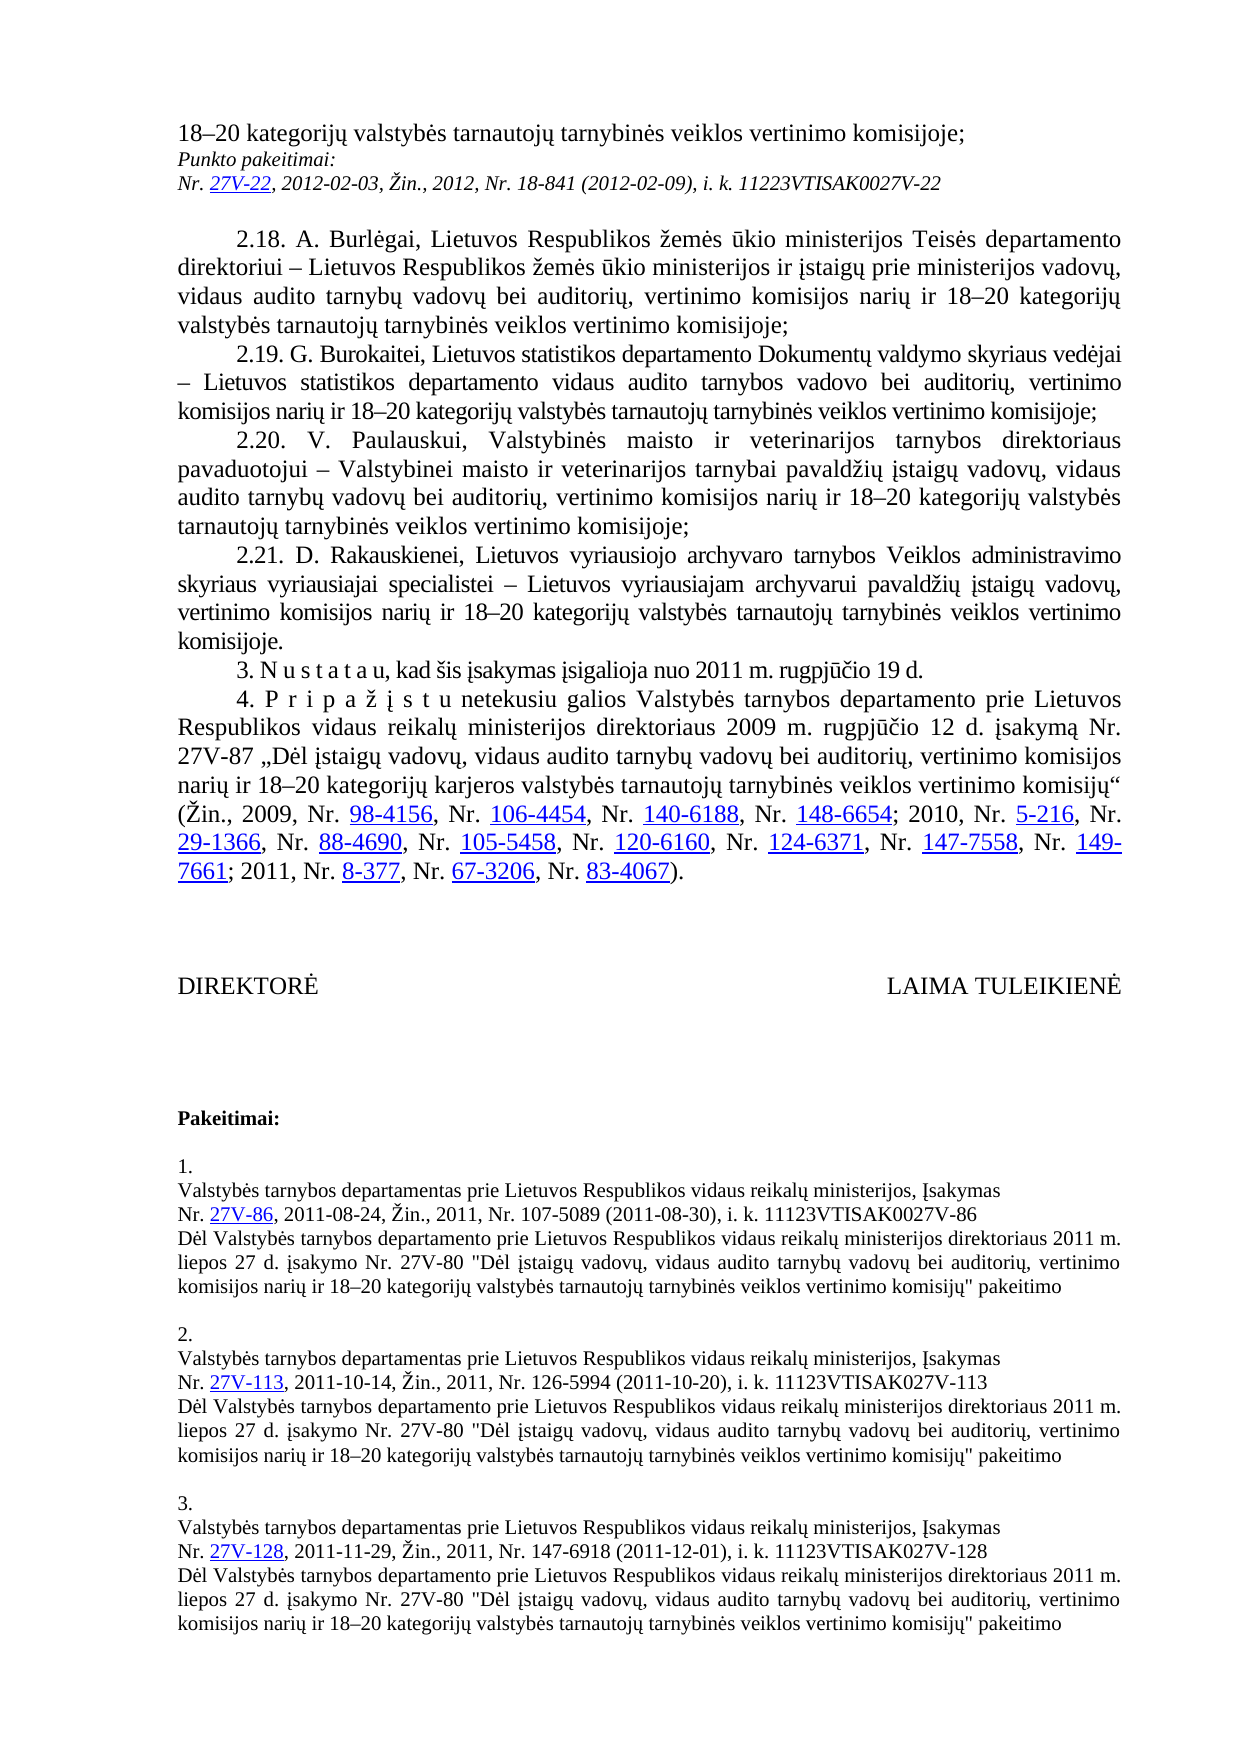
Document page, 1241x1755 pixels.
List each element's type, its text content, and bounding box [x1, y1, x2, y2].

text 3. [177, 1491, 1122, 1515]
text 4. P r i p a ž į s t u netekusiu galios Valstybės tarnybos departamento prie Lietuvos Respublikos vidaus reikalų ministerijos direktoriaus 2009 m. rugpjūčio 12 d. įsakymą Nr. 27V-87 „Dėl įstaigų vadovų, vidaus audito tarnybų vadovų bei auditorių, vertinimo komisijos narių ir 18–20 kategorijų karjeros valstybės tarnautojų tarnybinės veiklos vertinimo komisijų“ (Žin., 2009, Nr. 98-4156, Nr. 106-4454, Nr. 140-6188, Nr. 148-6654; 2010, Nr. 5-216, Nr. 29-1366, Nr. 88-4690, Nr. 105-5458, Nr. 120-6160, Nr. 124-6371, Nr. 147-7558, Nr. 149-7661; 2011, Nr. 8-377, Nr. 67-3206, Nr. 83-4067). [177, 684, 1122, 885]
text Nr. 27V-22, 2012-02-03, Žin., 2012, Nr. 18-841 (2012-02-09), i. k. 11223VTISAK0027V-22 [177, 171, 1122, 195]
text 2.21. d. Rakauskienei, Lietuvos vyriausiojo archyvaro tarnybos Veiklos administravimo skyriaus vyriausiajai specialistei – Lietuvos vyriausiajam archyvarui pavaldžių įstaigų vadovų, vertinimo komisijos narių ir 18–20 kategorijų valstybės tarnautojų tarnybinės veiklos vertinimo komisijoje. [177, 540, 1122, 655]
text Valstybės tarnybos departamentas prie Lietuvos Respublikos vidaus reikalų ministerijos, Įsakymas [177, 1346, 1122, 1370]
text 2. [177, 1322, 1122, 1346]
text Direktorė Laima Tuleikienė [177, 971, 1122, 1000]
text Valstybės tarnybos departamentas prie Lietuvos Respublikos vidaus reikalų ministerijos, Įsakymas [177, 1515, 1122, 1539]
text Dėl Valstybės tarnybos departamento prie Lietuvos Respublikos vidaus reikalų ministerijos direktoriaus 2011 m. liepos 27 d. įsakymo Nr. 27V-80 "Dėl įstaigų vadovų, vidaus audito tarnybų vadovų bei auditorių, vertinimo komisijos narių ir 18–20 kategorijų valstybės tarnautojų tarnybinės veiklos vertinimo komisijų" pakeitimo [177, 1394, 1122, 1467]
text 2.20. V. Paulauskui, Valstybinės maisto ir veterinarijos tarnybos direktoriaus pavaduotojui – Valstybinei maisto ir veterinarijos tarnybai pavaldžių įstaigų vadovų, vidaus audito tarnybų vadovų bei auditorių, vertinimo komisijos narių ir 18–20 kategorijų valstybės tarnautojų tarnybinės veiklos vertinimo komisijoje; [177, 425, 1122, 540]
text Valstybės tarnybos departamentas prie Lietuvos Respublikos vidaus reikalų ministerijos, Įsakymas [177, 1178, 1122, 1202]
text Dėl Valstybės tarnybos departamento prie Lietuvos Respublikos vidaus reikalų ministerijos direktoriaus 2011 m. liepos 27 d. įsakymo Nr. 27V-80 "Dėl įstaigų vadovų, vidaus audito tarnybų vadovų bei auditorių, vertinimo komisijos narių ir 18–20 kategorijų valstybės tarnautojų tarnybinės veiklos vertinimo komisijų" pakeitimo [177, 1226, 1122, 1298]
text 18–20 kategorijų valstybės tarnautojų tarnybinės veiklos vertinimo komisijoje; [177, 118, 1122, 147]
text Dėl Valstybės tarnybos departamento prie Lietuvos Respublikos vidaus reikalų ministerijos direktoriaus 2011 m. liepos 27 d. įsakymo Nr. 27V-80 "Dėl įstaigų vadovų, vidaus audito tarnybų vadovų bei auditorių, vertinimo komisijos narių ir 18–20 kategorijų valstybės tarnautojų tarnybinės veiklos vertinimo komisijų" pakeitimo [177, 1563, 1122, 1635]
text Nr. 27V-86, 2011-08-24, Žin., 2011, Nr. 107-5089 (2011-08-30), i. k. 11123VTISAK0027V-86 [177, 1202, 1122, 1226]
text Nr. 27V-113, 2011-10-14, Žin., 2011, Nr. 126-5994 (2011-10-20), i. k. 11123VTISAK027V-113 [177, 1370, 1122, 1394]
text 2.19. G. Burokaitei, Lietuvos statistikos departamento Dokumentų valdymo skyriaus vedėjai – Lietuvos statistikos departamento vidaus audito tarnybos vadovo bei auditorių, vertinimo komisijos narių ir 18–20 kategorijų valstybės tarnautojų tarnybinės veiklos vertinimo komisijoje; [177, 339, 1122, 425]
text 1. [177, 1154, 1122, 1178]
text Punkto pakeitimai: [177, 147, 1122, 171]
text 3. N u s t a t a u, kad šis įsakymas įsigalioja nuo 2011 m. rugpjūčio 19 d. [177, 655, 1122, 684]
text 2.18. A. Burlėgai, Lietuvos Respublikos žemės ūkio ministerijos Teisės departamento direktoriui – Lietuvos Respublikos žemės ūkio ministerijos ir įstaigų prie ministerijos vadovų, vidaus audito tarnybų vadovų bei auditorių, vertinimo komisijos narių ir 18–20 kategorijų valstybės tarnautojų tarnybinės veiklos vertinimo komisijoje; [177, 224, 1122, 339]
text Pakeitimai: [177, 1106, 1122, 1130]
text Nr. 27V-128, 2011-11-29, Žin., 2011, Nr. 147-6918 (2011-12-01), i. k. 11123VTISAK027V-128 [177, 1539, 1122, 1563]
